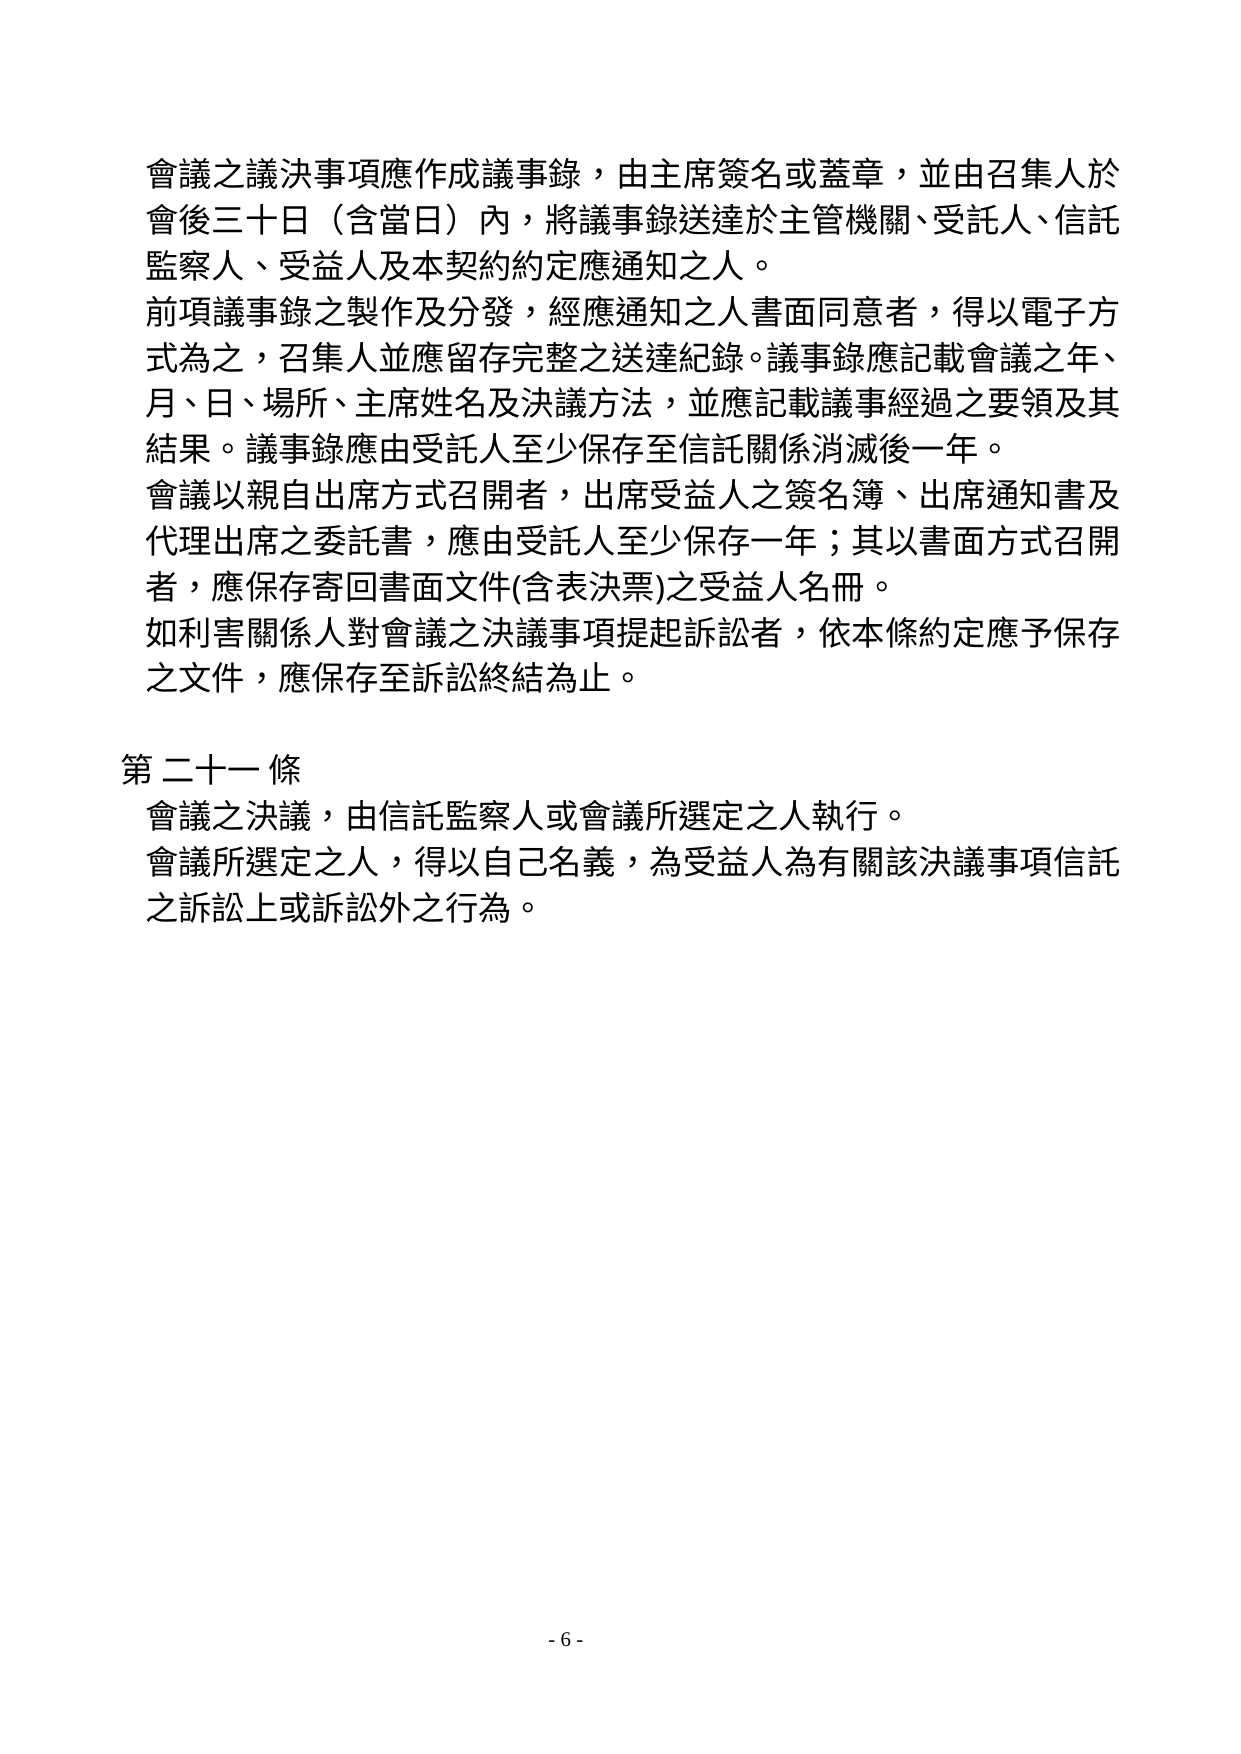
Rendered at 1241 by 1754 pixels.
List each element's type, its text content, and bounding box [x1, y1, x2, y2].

text 會議之決議，由信託監察人或會議所選定之人執行。 [145, 792, 1120, 837]
text 第 二十一 條 [120, 746, 1120, 792]
text 會議之議決事項應作成議事錄，由主席簽名或蓋章，並由召集人於會後三十日（含當日）內，將議事錄送達於主管機關、受託人、信託監察人、受益人及本契約約定應通知之人。 [145, 150, 1120, 287]
text 前項議事錄之製作及分發，經應通知之人書面同意者，得以電子方式為之，召集人並應留存完整之送達紀錄。議事錄應記載會議之年、月、日、場所、主席姓名及決議方法，並應記載議事經過之要領及其結果。議事錄應由受託人至少保存至信託關係消滅後一年。 [145, 287, 1120, 471]
text 如利害關係人對會議之決議事項提起訴訟者，依本條約定應予保存之文件，應保存至訴訟終結為止。 [145, 608, 1120, 700]
text 會議以親自出席方式召開者，出席受益人之簽名簿、出席通知書及代理出席之委託書，應由受託人至少保存一年；其以書面方式召開者，應保存寄回書面文件(含表決票)之受益人名冊。 [145, 471, 1120, 608]
text 會議所選定之人，得以自己名義，為受益人為有關該決議事項信託之訴訟上或訴訟外之行為。 [145, 837, 1120, 929]
